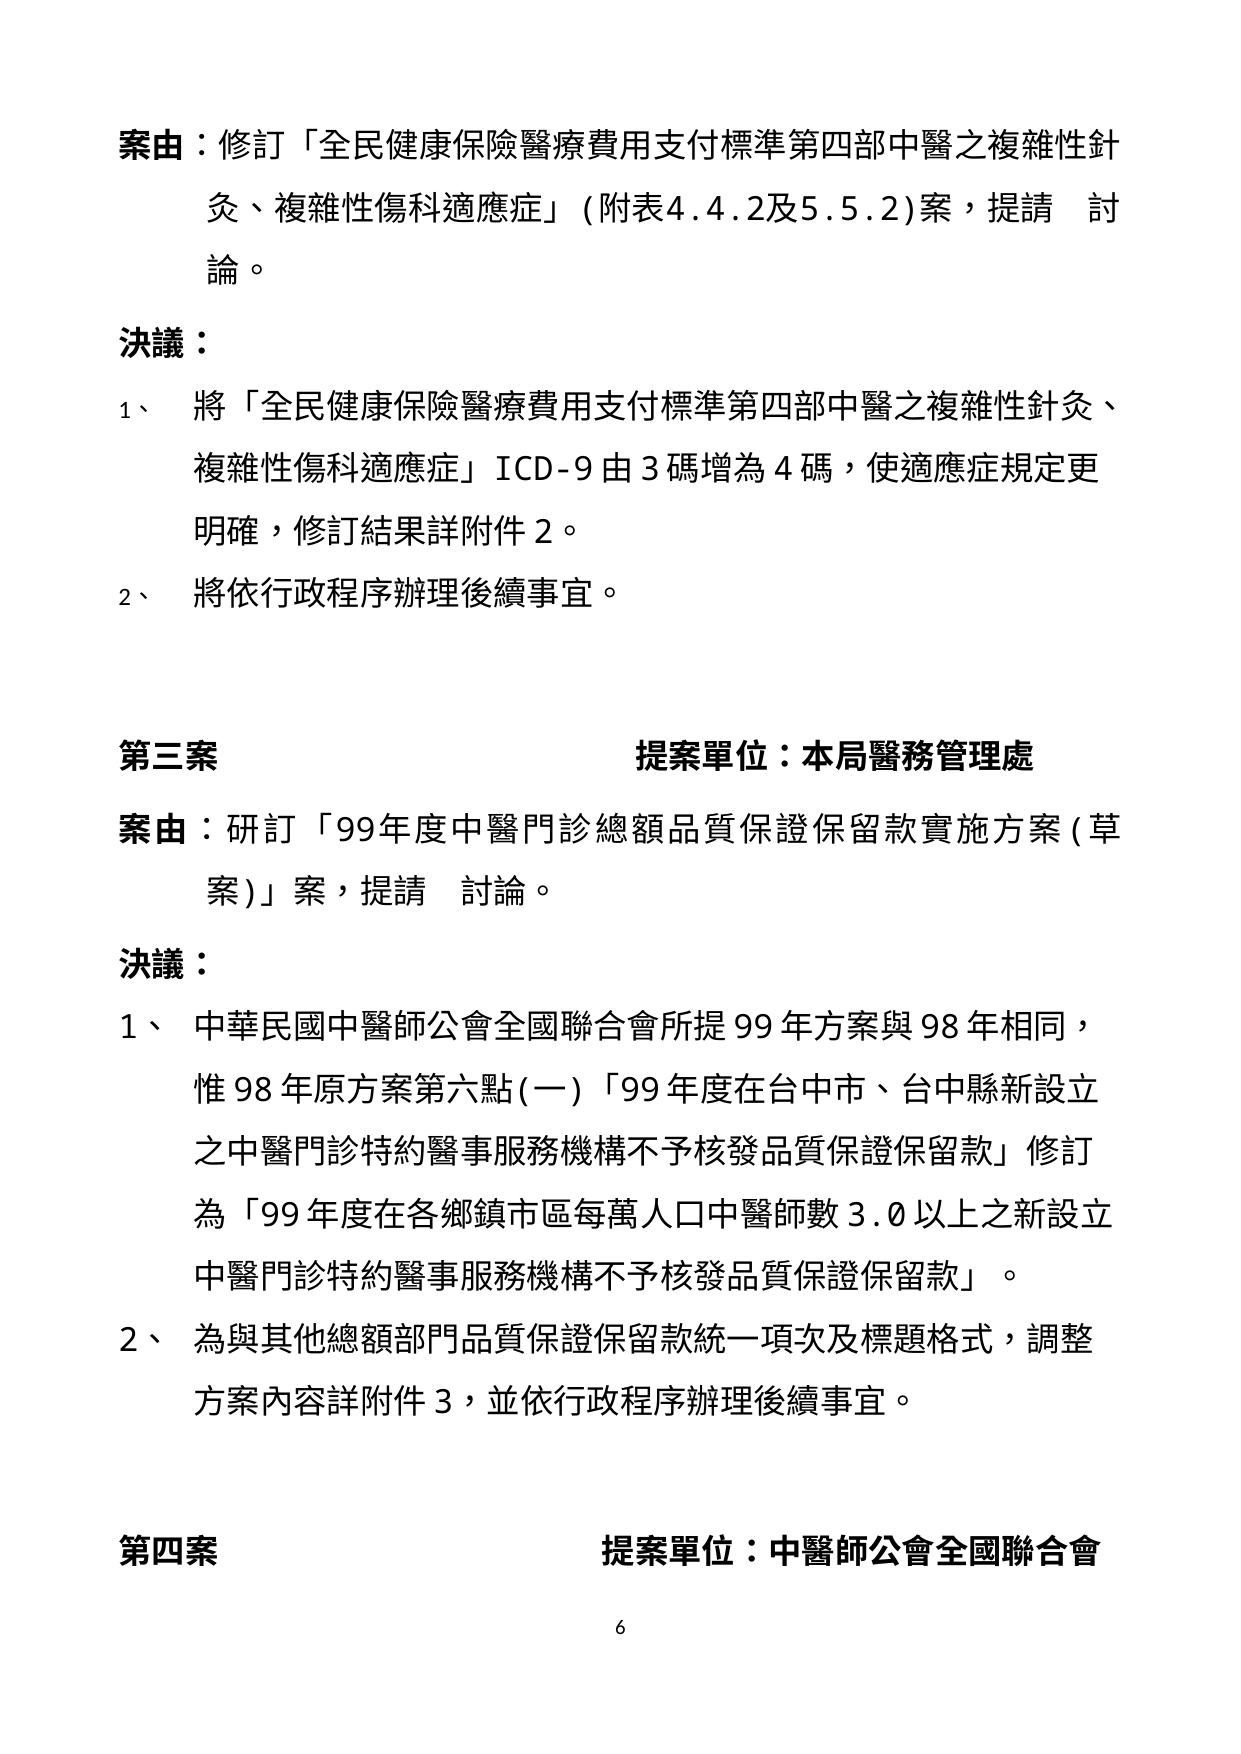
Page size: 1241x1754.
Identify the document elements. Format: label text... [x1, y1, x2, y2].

text 決議： [118, 299, 1122, 362]
list 為與其他總額部門品質保證保留款統一項次及標題格式，調整方案內容詳附件3，並依行政程序辦理後續事宜。 [118, 1295, 1122, 1420]
list 將「全民健康保險醫療費用支付標準第四部中醫之複雜性針灸、複雜性傷科適應症」ICD-9由3碼增為4碼，使適應症規定更明確，修訂結果詳附件2。 [118, 362, 1122, 549]
text 案由：研訂「99年度中醫門診總額品質保證保留款實施方案(草案)」案，提請 討論。 [118, 785, 1122, 910]
text 決議： [118, 920, 1122, 983]
list 將依行政程序辦理後續事宜。 [118, 549, 1122, 612]
text 第三案 提案單位：本局醫務管理處 [118, 712, 1122, 774]
text 第四案 提案單位：中醫師公會全國聯合會 [118, 1508, 1122, 1570]
list 中華民國中醫師公會全國聯合會所提99年方案與98年相同，惟98年原方案第六點(一)「99年度在台中市、台中縣新設立之中醫門診特約醫事服務機構不予核發品質保證保留款」修訂為「99年度在各鄉鎮市區每萬人口中醫師數3.0以上之新設立中醫門診特約醫事服務機構不予核發品質保證保留款」。 [118, 983, 1122, 1295]
text 案由：修訂「全民健康保險醫療費用支付標準第四部中醫之複雜性針灸、複雜性傷科適應症」(附表4.4.2及5.5.2)案，提請 討論。 [118, 102, 1122, 289]
